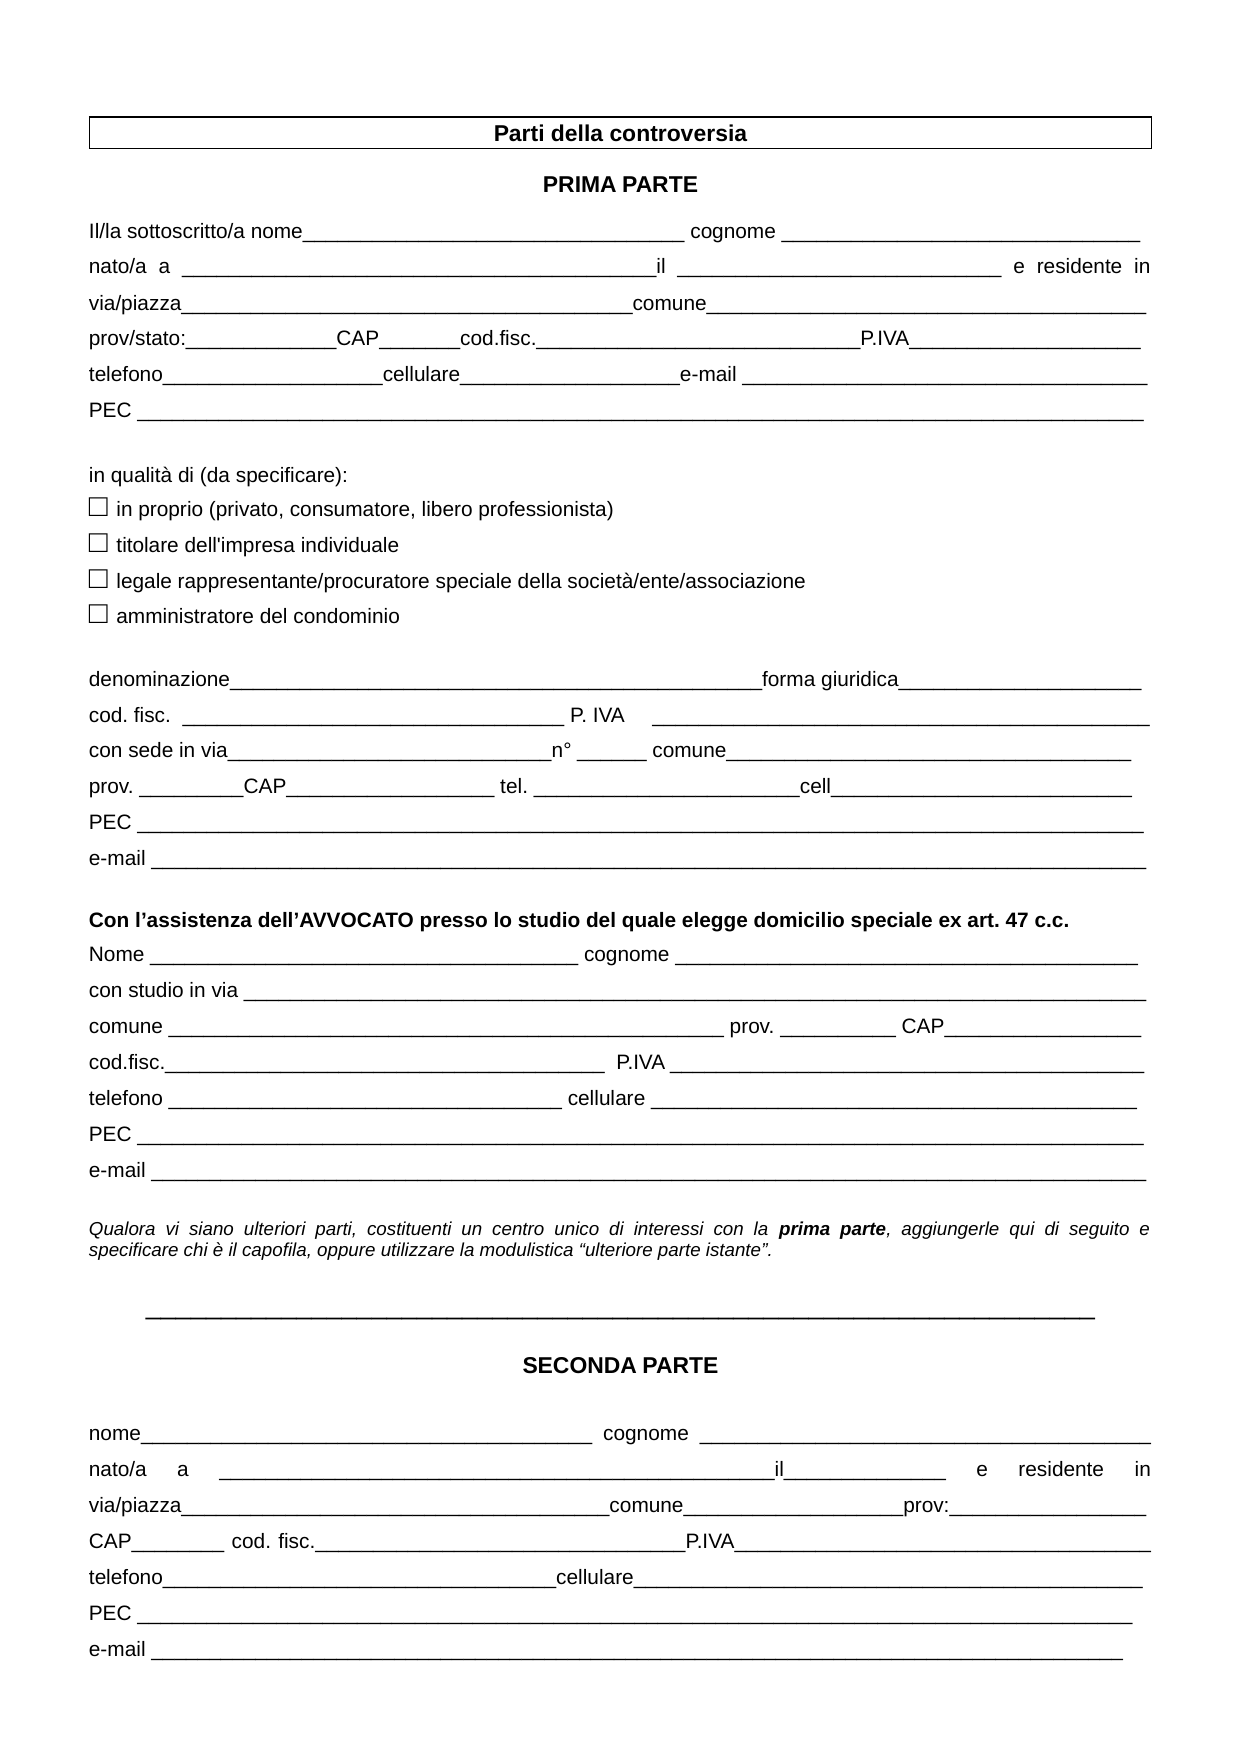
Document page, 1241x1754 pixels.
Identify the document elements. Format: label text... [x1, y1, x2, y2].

text PRIMA PARTE [89, 171, 1152, 197]
text Nome _____________________________________ cognome ________________________________________ [89, 942, 1152, 966]
text _______________________________________________________________ [89, 1289, 1152, 1320]
text SECONDA parte [89, 1352, 1152, 1378]
text e-mail ______________________________________________________________________________________ [89, 846, 1152, 870]
text PEC ______________________________________________________________________________________ [89, 1601, 1152, 1625]
text □ legale rappresentante/procuratore speciale della società/ente/associazione [89, 559, 1152, 594]
text in qualità di (da specificare): [89, 463, 1152, 487]
text nome_______________________________________ cognome _______________________________________ nato/a a ________________________________________________il______________ e residente in via/piazza_____________________________________comune___________________prov:_________________CAP________ cod. fisc.________________________________P.IVA____________________________________ telefono__________________________________cellulare____________________________________________ [89, 1421, 1152, 1589]
text Qualora vi siano ulteriori parti, costituenti un centro unico di interessi con la prima parte, aggiungerle qui di seguito e specificare chi è il capofila, oppure utilizzare la modulistica “ulteriore parte istante”. [89, 1217, 1152, 1260]
subtitle Con l’assistenza dell’AVVOCATO presso lo studio del quale elegge domicilio speciale ex art. 47 c.c. [89, 907, 1152, 932]
text Il/la sottoscritto/a nome_________________________________ cognome _______________________________ [89, 218, 1152, 242]
text Parti della controversia [90, 118, 1151, 148]
text telefono __________________________________ cellulare __________________________________________ [89, 1086, 1152, 1109]
text con studio in via ______________________________________________________________________________ [89, 978, 1152, 1002]
text cod.fisc.______________________________________ P.IVA _________________________________________ [89, 1049, 1152, 1073]
text denominazione______________________________________________forma giuridica_____________________ [89, 666, 1152, 690]
text nato/a a _________________________________________il ____________________________ e residente in via/piazza_______________________________________comune______________________________________ [89, 254, 1152, 314]
text □ titolare dell'impresa individuale [89, 523, 1152, 559]
text □ in proprio (privato, consumatore, libero professionista) [89, 487, 1152, 523]
text cod. fisc. _________________________________ P. IVA ___________________________________________ [89, 702, 1152, 726]
text comune ________________________________________________ prov. __________ CAP_________________ [89, 1014, 1152, 1038]
text PEC _______________________________________________________________________________________ [89, 1121, 1152, 1145]
text e-mail ______________________________________________________________________________________ [89, 1157, 1152, 1181]
text PEC _______________________________________________________________________________________ [89, 810, 1152, 834]
text prov/stato:_____________CAP_______cod.fisc.____________________________P.IVA____________________ telefono___________________cellulare___________________e-mail ___________________________________ PEC _______________________________________________________________________________________ [89, 326, 1152, 422]
text e-mail ____________________________________________________________________________________ [89, 1637, 1152, 1661]
text □ amministratore del condominio [89, 594, 1152, 631]
text con sede in via____________________________n° ______ comune___________________________________ prov. _________CAP__________________ tel. _______________________cell__________________________ [89, 738, 1152, 798]
